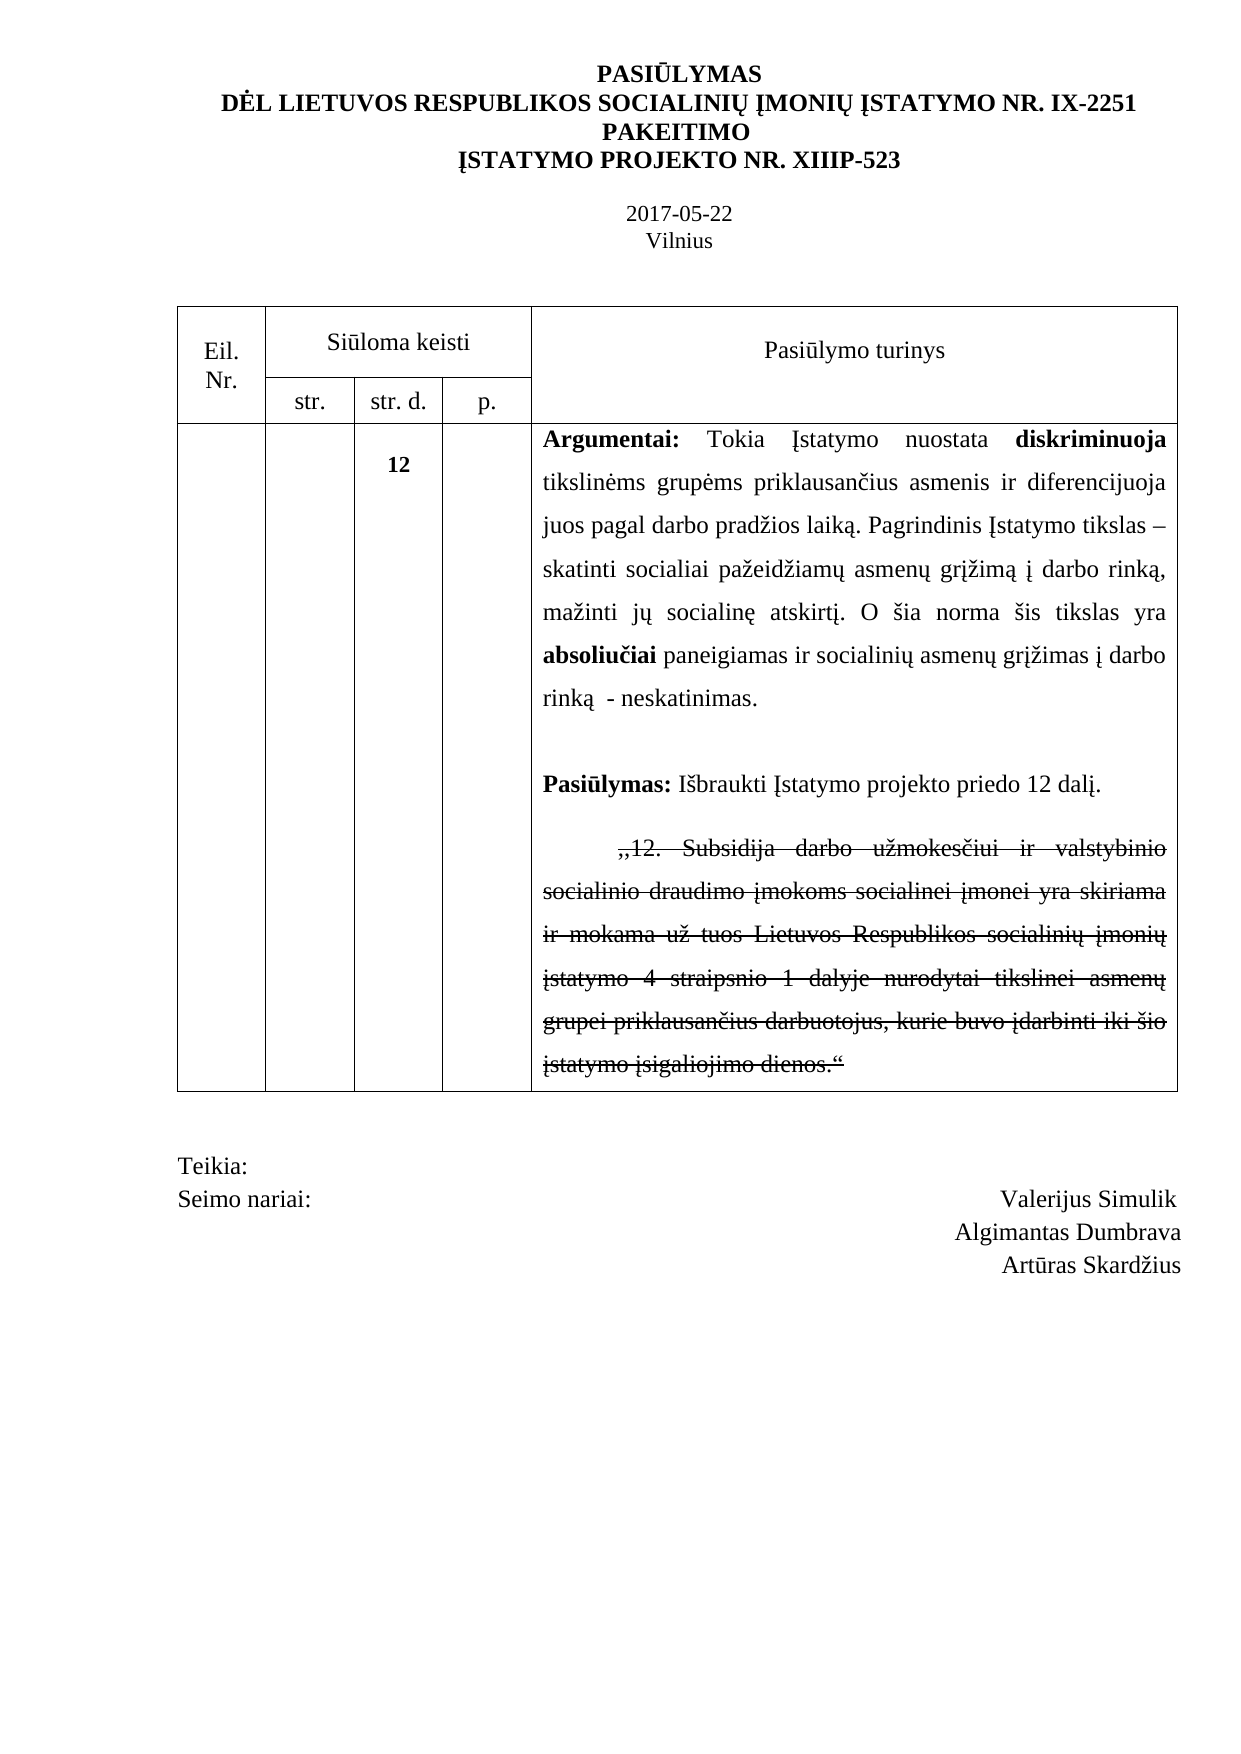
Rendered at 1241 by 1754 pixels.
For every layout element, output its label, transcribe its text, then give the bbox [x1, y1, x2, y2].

text Seimo nariai: Valerijus Simulik [177, 1184, 1181, 1213]
table_cell [266, 424, 354, 1091]
table_header Siūloma keisti [266, 307, 531, 377]
table_header Eil. Nr. [178, 307, 265, 423]
text 2017-05-22 [177, 200, 1181, 227]
table_cell p. [443, 378, 531, 423]
text Teikia: [177, 1151, 1181, 1180]
table_cell [178, 424, 265, 1091]
table_cell str. d. [355, 378, 442, 423]
table_cell 12 [355, 424, 442, 1091]
text DĖL LIETUVOS RESPUBLIKOS SOCIALINIŲ ĮMONIŲ ĮSTATYMO NR. IX-2251 PAKEITIMO [177, 88, 1181, 145]
table_header Pasiūlymo turinys [532, 307, 1177, 423]
text ĮSTATYMO PROJEKTO NR. XIIIP-523 [177, 145, 1181, 174]
text PASIŪLYMAS [177, 59, 1181, 88]
table_cell Argumentai: Tokia Įstatymo nuostata diskriminuoja tikslinėms grupėms priklausančius asmenis ir diferencijuoja juos pagal darbo pradžios laiką. Pagrindinis Įstatymo tikslas – skatinti socialiai pažeidžiamų asmenų grįžimą į darbo rinką, mažinti jų socialinę atskirtį. O šia norma šis tikslas yra absoliučiai paneigiamas ir socialinių asmenų grįžimas į darbo rinką - neskatinimas. Pasiūlymas: Išbraukti Įstatymo projekto priedo 12 dalį. ,,12. Subsidija darbo užmokesčiui ir valstybinio socialinio draudimo įmokoms socialinei įmonei yra skiriama ir mokama už tuos Lietuvos Respublikos socialinių įmonių įstatymo 4 straipsnio 1 dalyje nurodytai tikslinei asmenų grupei priklausančius darbuotojus, kurie buvo įdarbinti iki šio įstatymo įsigaliojimo dienos.“ [532, 424, 1177, 1091]
text Algimantas Dumbrava [177, 1217, 1181, 1246]
text Artūras Skardžius [177, 1250, 1181, 1279]
table_cell str. [266, 378, 354, 423]
table_cell [443, 424, 531, 1091]
text Vilnius [177, 227, 1181, 253]
